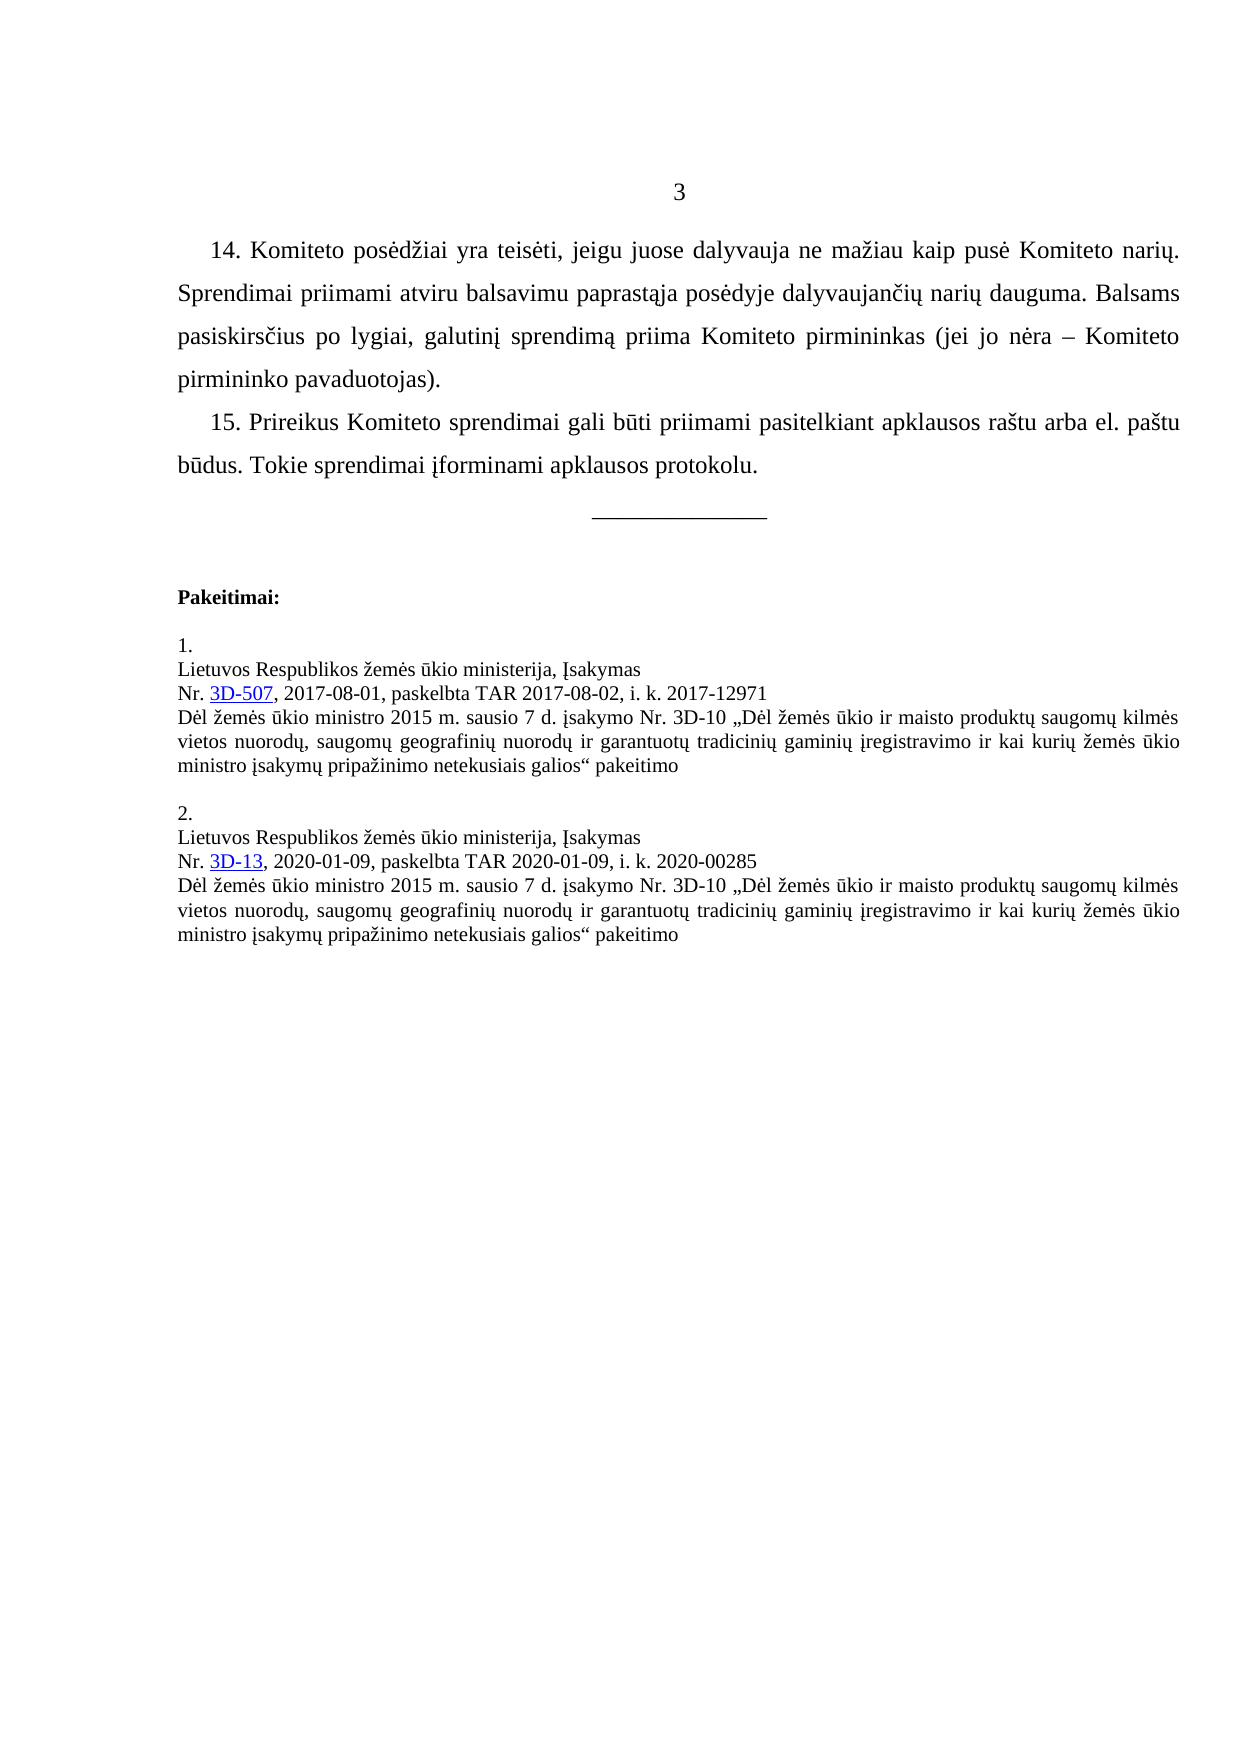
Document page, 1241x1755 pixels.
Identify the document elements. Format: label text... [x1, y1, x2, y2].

text Lietuvos Respublikos žemės ūkio ministerija, Įsakymas [177, 657, 1181, 681]
text 15. Prireikus Komiteto sprendimai gali būti priimami pasitelkiant apklausos raštu arba el. paštu būdus. Tokie sprendimai įforminami apklausos protokolu. [177, 407, 1181, 479]
text Dėl žemės ūkio ministro 2015 m. sausio 7 d. įsakymo Nr. 3D-10 „Dėl žemės ūkio ir maisto produktų saugomų kilmės vietos nuorodų, saugomų geografinių nuorodų ir garantuotų tradicinių gaminių įregistravimo ir kai kurių žemės ūkio ministro įsakymų pripažinimo netekusiais galios“ pakeitimo [177, 705, 1181, 777]
text Pakeitimai: [177, 585, 1181, 609]
text Lietuvos Respublikos žemės ūkio ministerija, Įsakymas [177, 825, 1181, 849]
text Nr. 3D-507, 2017-08-01, paskelbta TAR 2017-08-02, i. k. 2017-12971 [177, 681, 1181, 705]
text 2. [177, 801, 1181, 825]
text 14. Komiteto posėdžiai yra teisėti, jeigu juose dalyvauja ne mažiau kaip pusė Komiteto narių. Sprendimai priimami atviru balsavimu paprastąja posėdyje dalyvaujančių narių dauguma. Balsams pasiskirsčius po lygiai, galutinį sprendimą priima Komiteto pirmininkas (jei jo nėra – Komiteto pirmininko pavaduotojas). [177, 235, 1181, 393]
text ______________ [177, 493, 1181, 522]
text 1. [177, 633, 1181, 657]
text Nr. 3D-13, 2020-01-09, paskelbta TAR 2020-01-09, i. k. 2020-00285 [177, 849, 1181, 873]
text Dėl žemės ūkio ministro 2015 m. sausio 7 d. įsakymo Nr. 3D-10 „Dėl žemės ūkio ir maisto produktų saugomų kilmės vietos nuorodų, saugomų geografinių nuorodų ir garantuotų tradicinių gaminių įregistravimo ir kai kurių žemės ūkio ministro įsakymų pripažinimo netekusiais galios“ pakeitimo [177, 873, 1181, 946]
